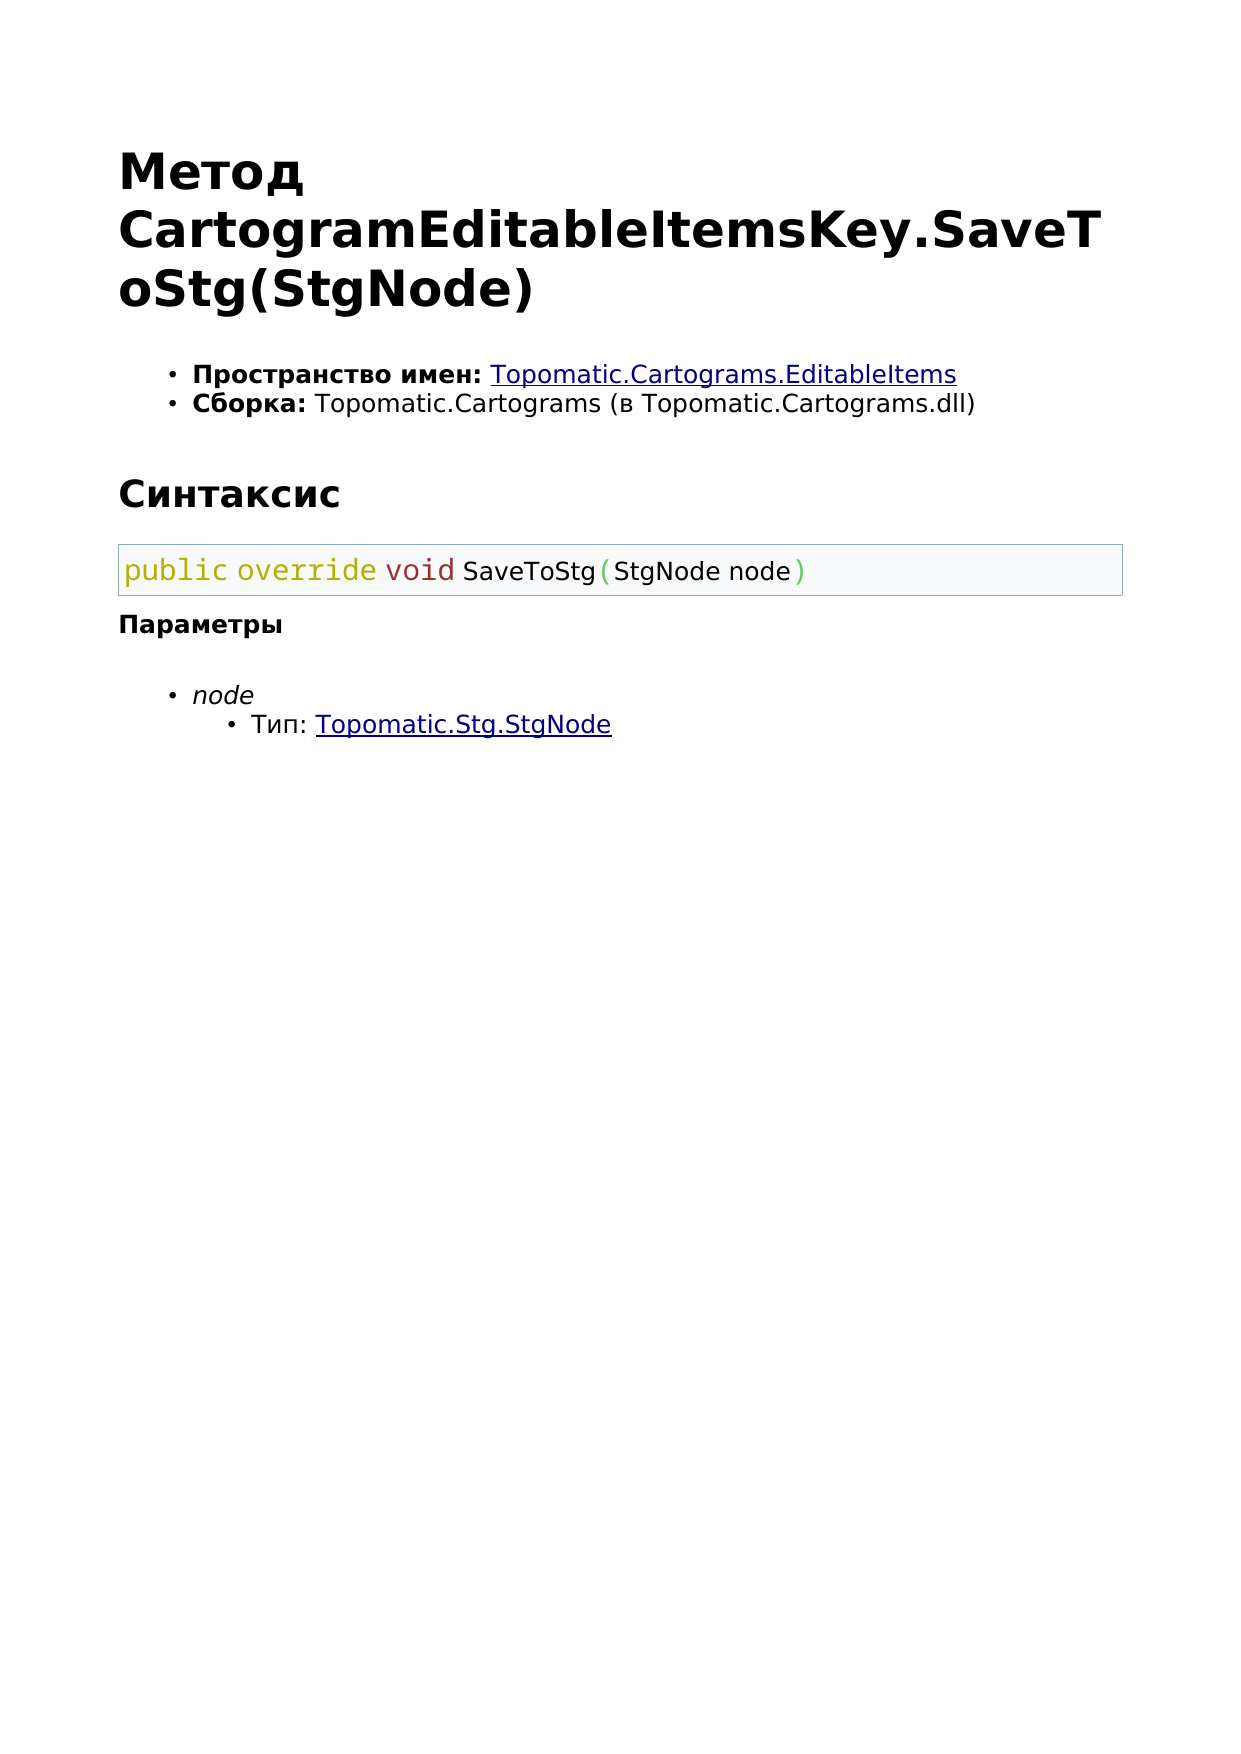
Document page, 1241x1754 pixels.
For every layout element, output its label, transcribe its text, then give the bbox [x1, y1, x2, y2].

list Тип: Topomatic.Stg.StgNode [236, 710, 1122, 739]
list node [177, 681, 1122, 710]
table_header public override void SaveToStg(StgNode node) [119, 545, 1122, 595]
list Пространство имен: Topomatic.Cartograms.EditableItems [177, 360, 1122, 389]
list Сборка: Topomatic.Cartograms (в Topomatic.Cartograms.dll) [177, 389, 1122, 418]
subtitle Метод CartogramEditableItemsKey.SaveToStg(StgNode) [118, 143, 1122, 318]
text Параметры [118, 610, 1122, 639]
subtitle Синтаксис [118, 473, 1122, 516]
